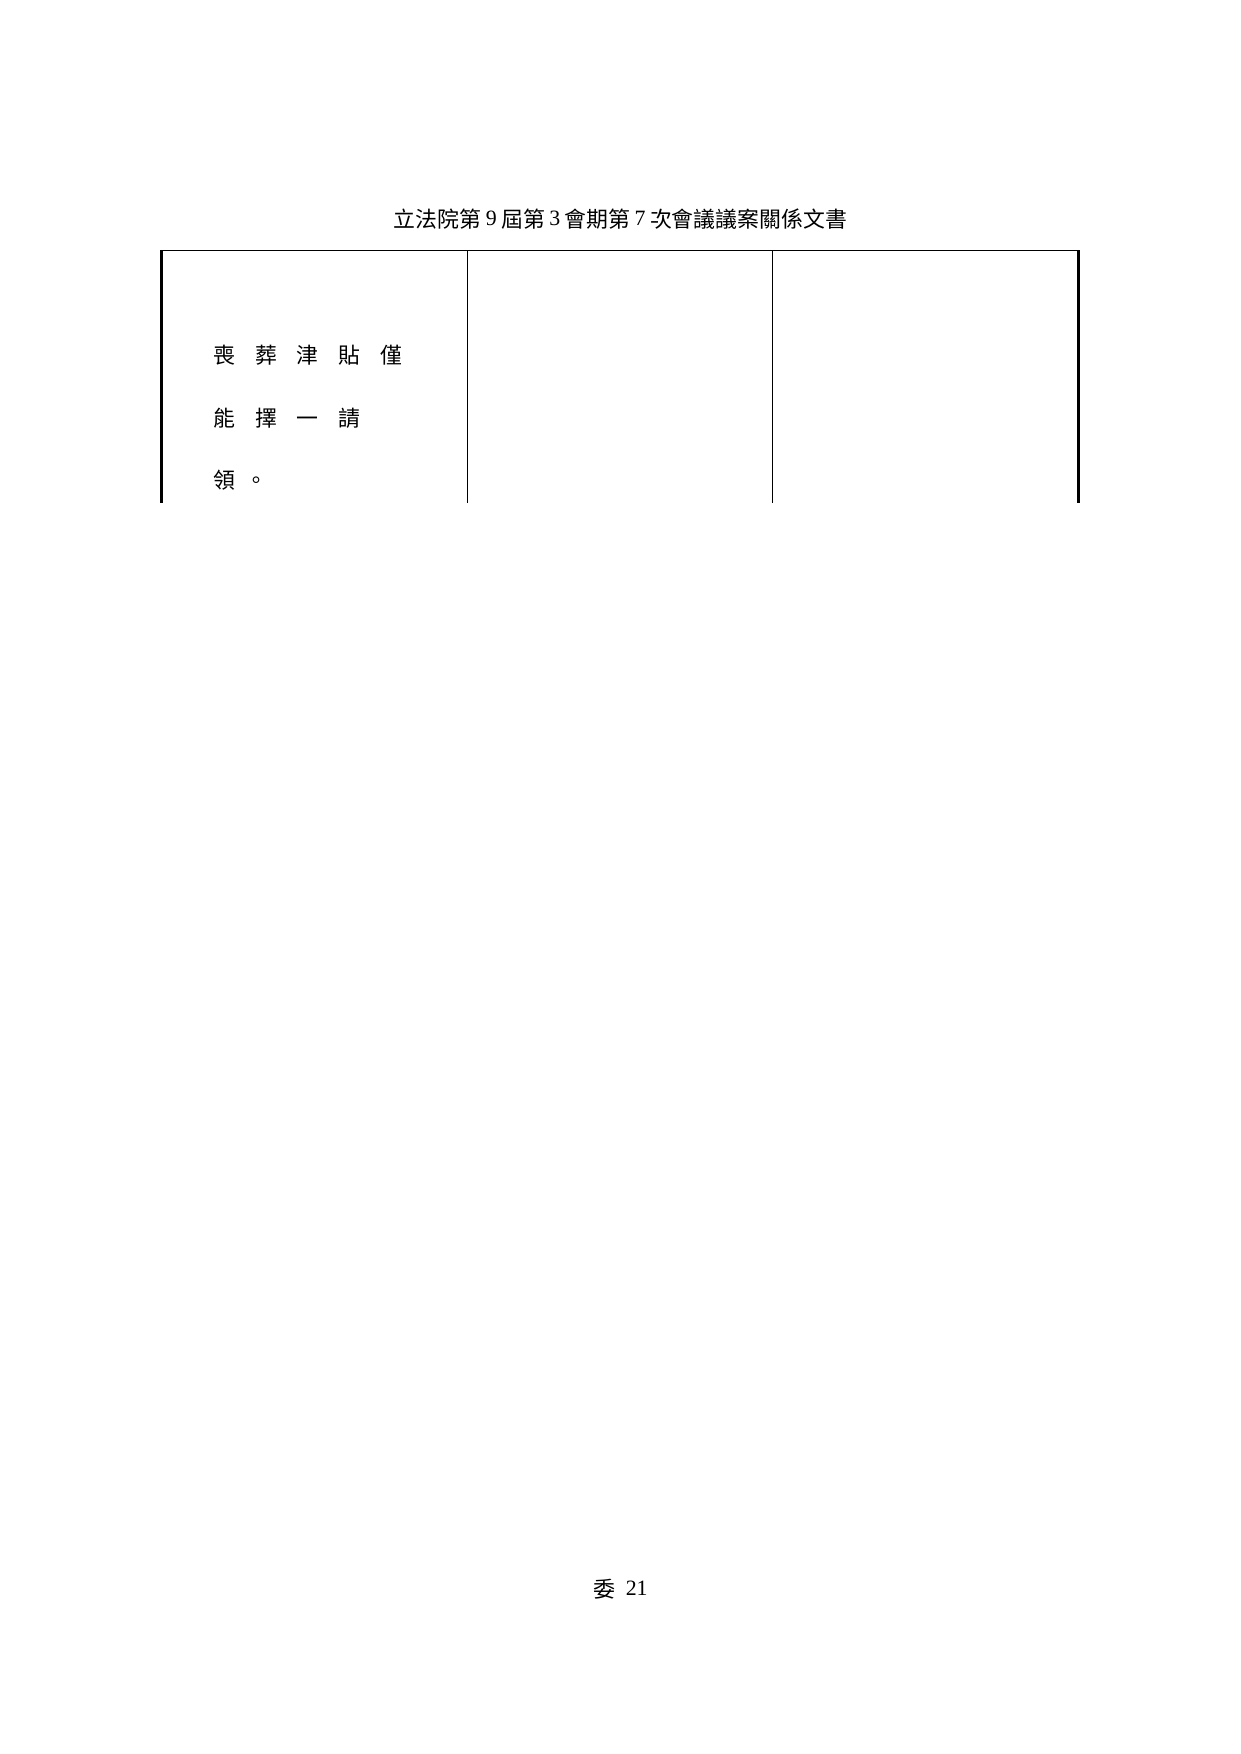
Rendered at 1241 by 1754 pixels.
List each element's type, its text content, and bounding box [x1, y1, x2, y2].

table_cell 喪葬津貼僅能擇一請領。 [163, 251, 467, 503]
table_cell [468, 251, 772, 503]
table_cell [773, 251, 1077, 503]
